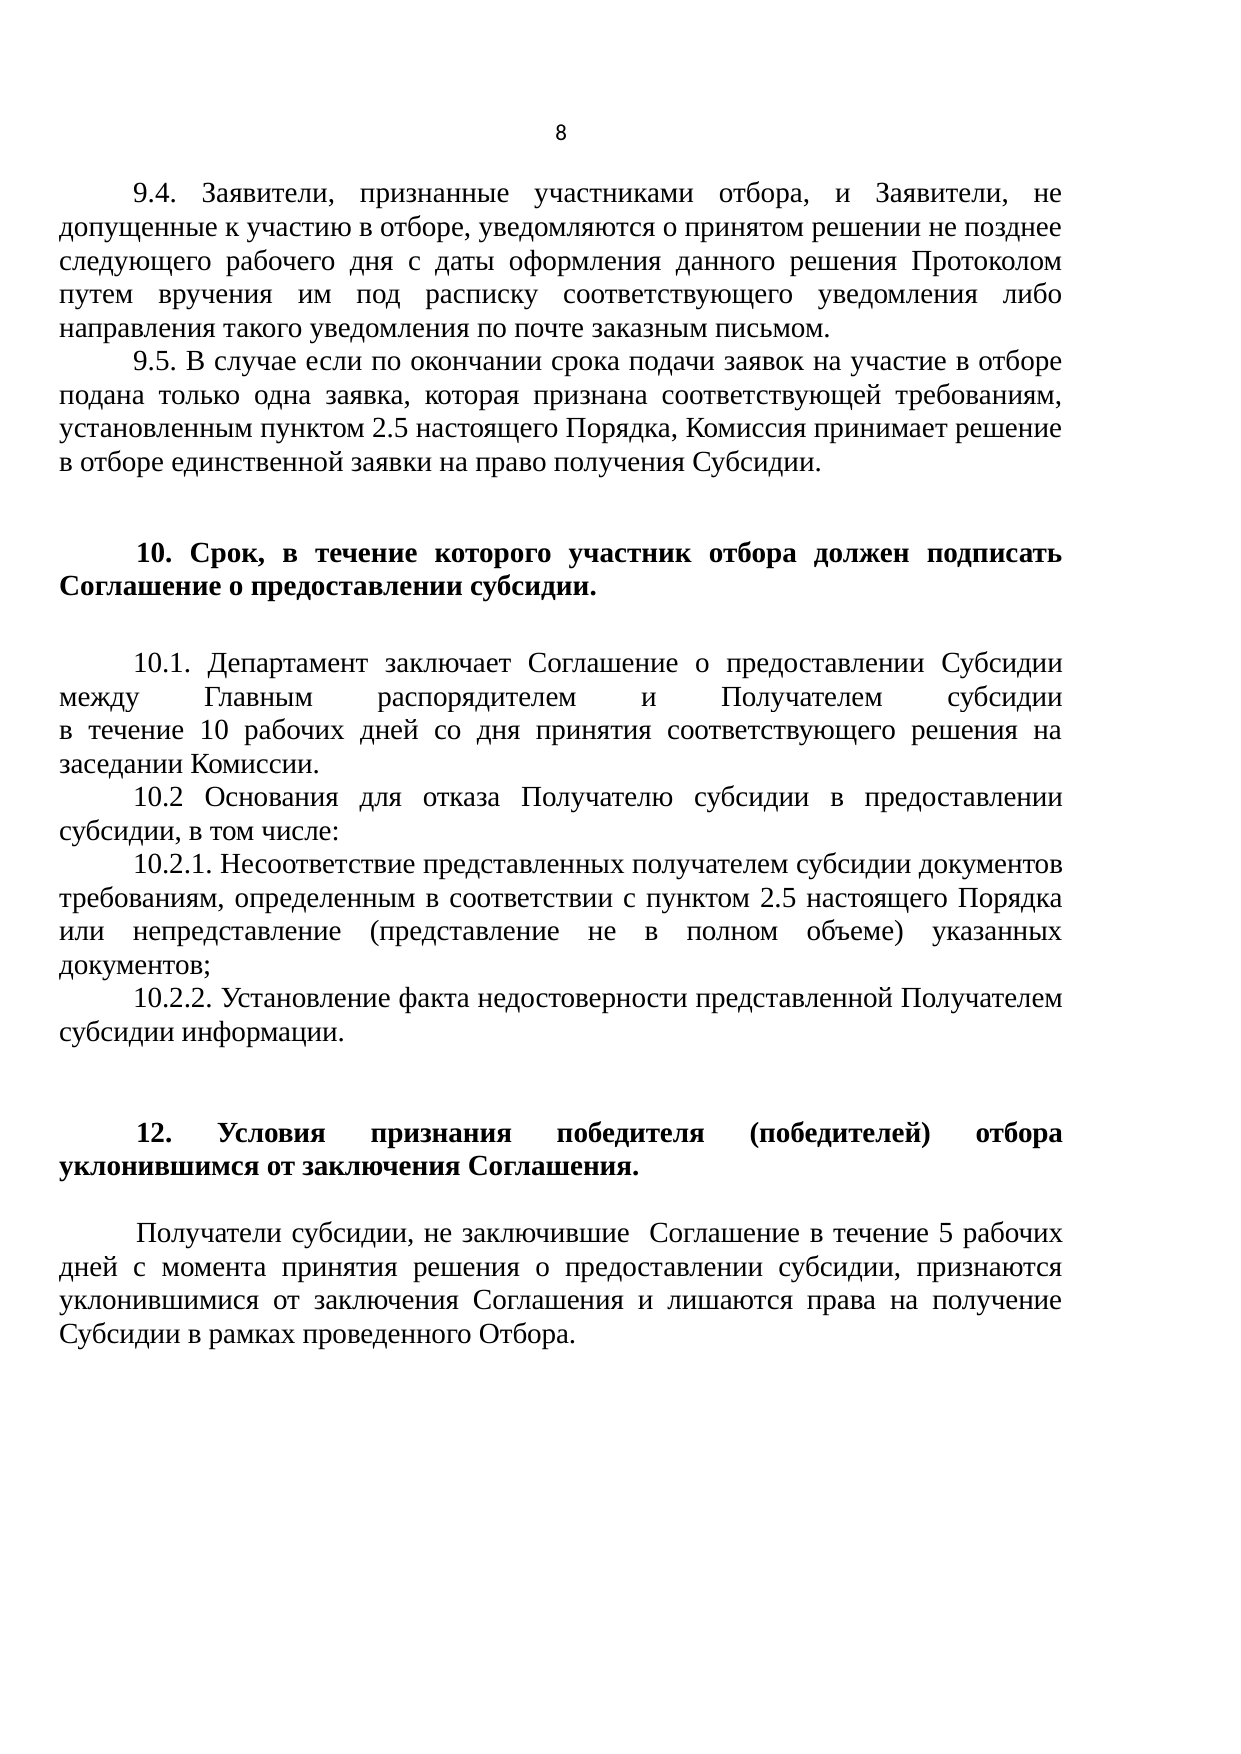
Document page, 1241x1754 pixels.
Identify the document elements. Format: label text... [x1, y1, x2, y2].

text 9.5. В случае если по окончании срока подачи заявок на участие в отборе подана только одна заявка, которая признана соответствующей требованиям, установленным пунктом 2.5 настоящего Порядка, Комиссия принимает решение в отборе единственной заявки на право получения Субсидии. [59, 343, 1063, 477]
text 10. Срок, в течение которого участник отбора должен подписать Соглашение о предоставлении субсидии. [59, 535, 1063, 602]
text 10.1. Департамент заключает Соглашение о предоставлении Субсидии между Главным распорядителем и Получателем субсидии в течение 10 рабочих дней со дня принятия соответствующего решения на заседании Комиссии. [59, 645, 1063, 779]
text 10.2.1. Несоответствие представленных получателем субсидии документов требованиям, определенным в соответствии с пунктом 2.5 настоящего Порядка или непредставление (представление не в полном объеме) указанных документов; [59, 846, 1063, 981]
text 10.2.2. Установление факта недостоверности представленной Получателем субсидии информации. [59, 981, 1063, 1048]
text Получатели субсидии, не заключившие Соглашение в течение 5 рабочих дней с момента принятия решения о предоставлении субсидии, признаются уклонившимися от заключения Соглашения и лишаются права на получение Субсидии в рамках проведенного Отбора. [59, 1215, 1063, 1349]
text 12. Условия признания победителя (победителей) отбора уклонившимся от заключения Соглашения. [59, 1115, 1063, 1182]
text 10.2 Основания для отказа Получателю субсидии в предоставлении субсидии, в том числе: [59, 779, 1063, 846]
text 9.4. Заявители, признанные участниками отбора, и Заявители, не допущенные к участию в отборе, уведомляются о принятом решении не позднее следующего рабочего дня с даты оформления данного решения Протоколом путем вручения им под расписку соответствующего уведомления либо направления такого уведомления по почте заказным письмом. [59, 176, 1063, 343]
